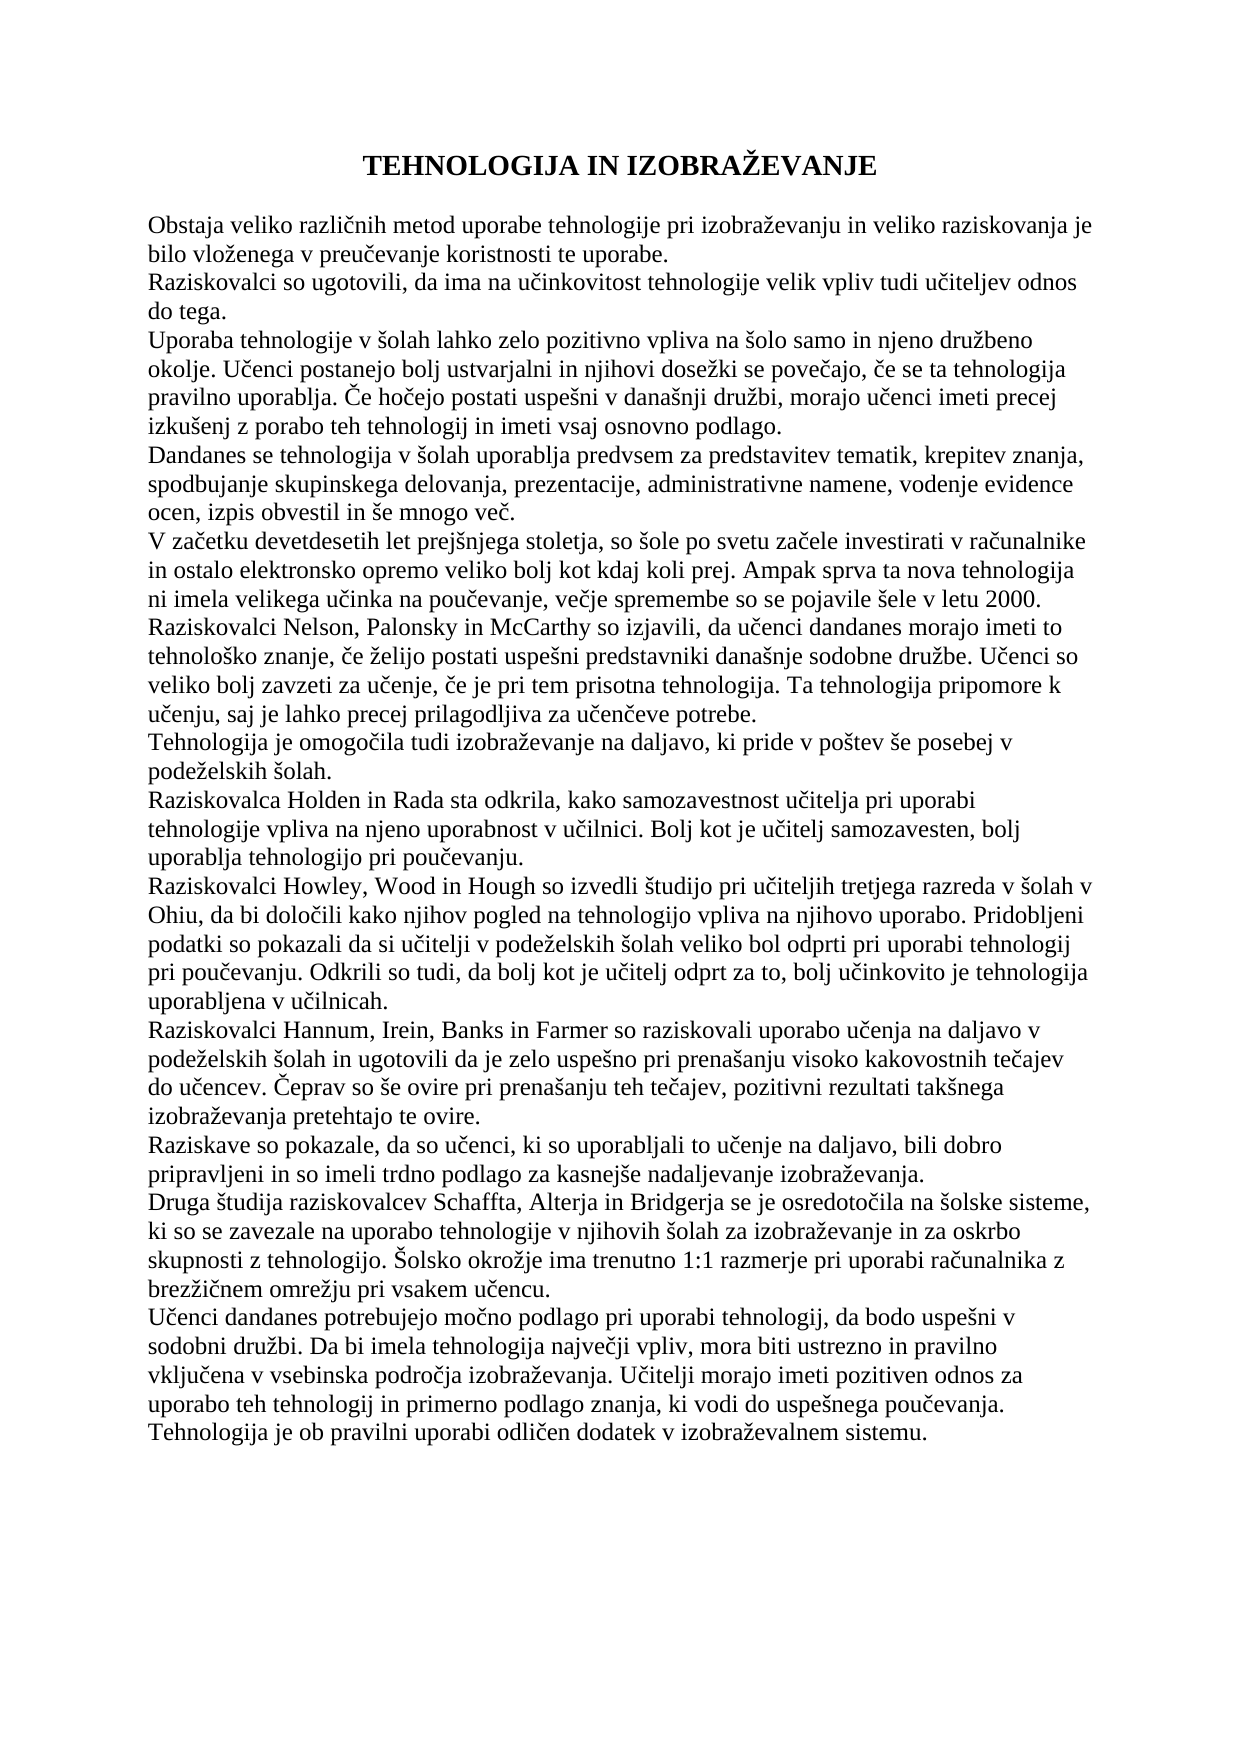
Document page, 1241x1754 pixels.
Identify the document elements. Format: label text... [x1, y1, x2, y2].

text V začetku devetdesetih let prejšnjega stoletja, so šole po svetu začele investirati v računalnike in ostalo elektronsko opremo veliko bolj kot kdaj koli prej. Ampak sprva ta nova tehnologija ni imela velikega učinka na poučevanje, večje spremembe so se pojavile šele v letu 2000. Raziskovalci Nelson, Palonsky in McCarthy so izjavili, da učenci dandanes morajo imeti to tehnološko znanje, če želijo postati uspešni predstavniki današnje sodobne družbe. Učenci so veliko bolj zavzeti za učenje, če je pri tem prisotna tehnologija. Ta tehnologija pripomore k učenju, saj je lahko precej prilagodljiva za učenčeve potrebe. [148, 526, 1093, 727]
text Učenci dandanes potrebujejo močno podlago pri uporabi tehnologij, da bodo uspešni v sodobni družbi. Da bi imela tehnologija največji vpliv, mora biti ustrezno in pravilno vključena v vsebinska področja izobraževanja. Učitelji morajo imeti pozitiven odnos za uporabo teh tehnologij in primerno podlago znanja, ki vodi do uspešnega poučevanja. Tehnologija je ob pravilni uporabi odličen dodatek v izobraževalnem sistemu. [148, 1302, 1093, 1446]
text Raziskovalci Howley, Wood in Hough so izvedli študijo pri učiteljih tretjega razreda v šolah v Ohiu, da bi določili kako njihov pogled na tehnologijo vpliva na njihovo uporabo. Pridobljeni podatki so pokazali da si učitelji v podeželskih šolah veliko bol odprti pri uporabi tehnologij pri poučevanju. Odkrili so tudi, da bolj kot je učitelj odprt za to, bolj učinkovito je tehnologija uporabljena v učilnicah. [148, 871, 1093, 1015]
text Raziskovalca Holden in Rada sta odkrila, kako samozavestnost učitelja pri uporabi tehnologije vpliva na njeno uporabnost v učilnici. Bolj kot je učitelj samozavesten, bolj uporablja tehnologijo pri poučevanju. [148, 785, 1093, 871]
text Raziskovalci so ugotovili, da ima na učinkovitost tehnologije velik vpliv tudi učiteljev odnos do tega. [148, 267, 1093, 325]
text Tehnologija je omogočila tudi izobraževanje na daljavo, ki pride v poštev še posebej v podeželskih šolah. [148, 727, 1093, 785]
text Druga študija raziskovalcev Schaffta, Alterja in Bridgerja se je osredotočila na šolske sisteme, ki so se zavezale na uporabo tehnologije v njihovih šolah za izobraževanje in za oskrbo skupnosti z tehnologijo. Šolsko okrožje ima trenutno 1:1 razmerje pri uporabi računalnika z brezžičnem omrežju pri vsakem učencu. [148, 1187, 1093, 1302]
text Obstaja veliko različnih metod uporabe tehnologije pri izobraževanju in veliko raziskovanja je bilo vloženega v preučevanje koristnosti te uporabe. [148, 210, 1093, 267]
text Raziskave so pokazale, da so učenci, ki so uporabljali to učenje na daljavo, bili dobro pripravljeni in so imeli trdno podlago za kasnejše nadaljevanje izobraževanja. [148, 1130, 1093, 1187]
text Dandanes se tehnologija v šolah uporablja predvsem za predstavitev tematik, krepitev znanja, spodbujanje skupinskega delovanja, prezentacije, administrativne namene, vodenje evidence ocen, izpis obvestil in še mnogo več. [148, 440, 1093, 526]
text Uporaba tehnologije v šolah lahko zelo pozitivno vpliva na šolo samo in njeno družbeno okolje. Učenci postanejo bolj ustvarjalni in njihovi dosežki se povečajo, če se ta tehnologija pravilno uporablja. Če hočejo postati uspešni v današnji družbi, morajo učenci imeti precej izkušenj z porabo teh tehnologij in imeti vsaj osnovno podlago. [148, 325, 1093, 440]
text TEHNOLOGIJA IN IZOBRAŽEVANJE [148, 148, 1093, 181]
text Raziskovalci Hannum, Irein, Banks in Farmer so raziskovali uporabo učenja na daljavo v podeželskih šolah in ugotovili da je zelo uspešno pri prenašanju visoko kakovostnih tečajev do učencev. Čeprav so še ovire pri prenašanju teh tečajev, pozitivni rezultati takšnega izobraževanja pretehtajo te ovire. [148, 1015, 1093, 1130]
